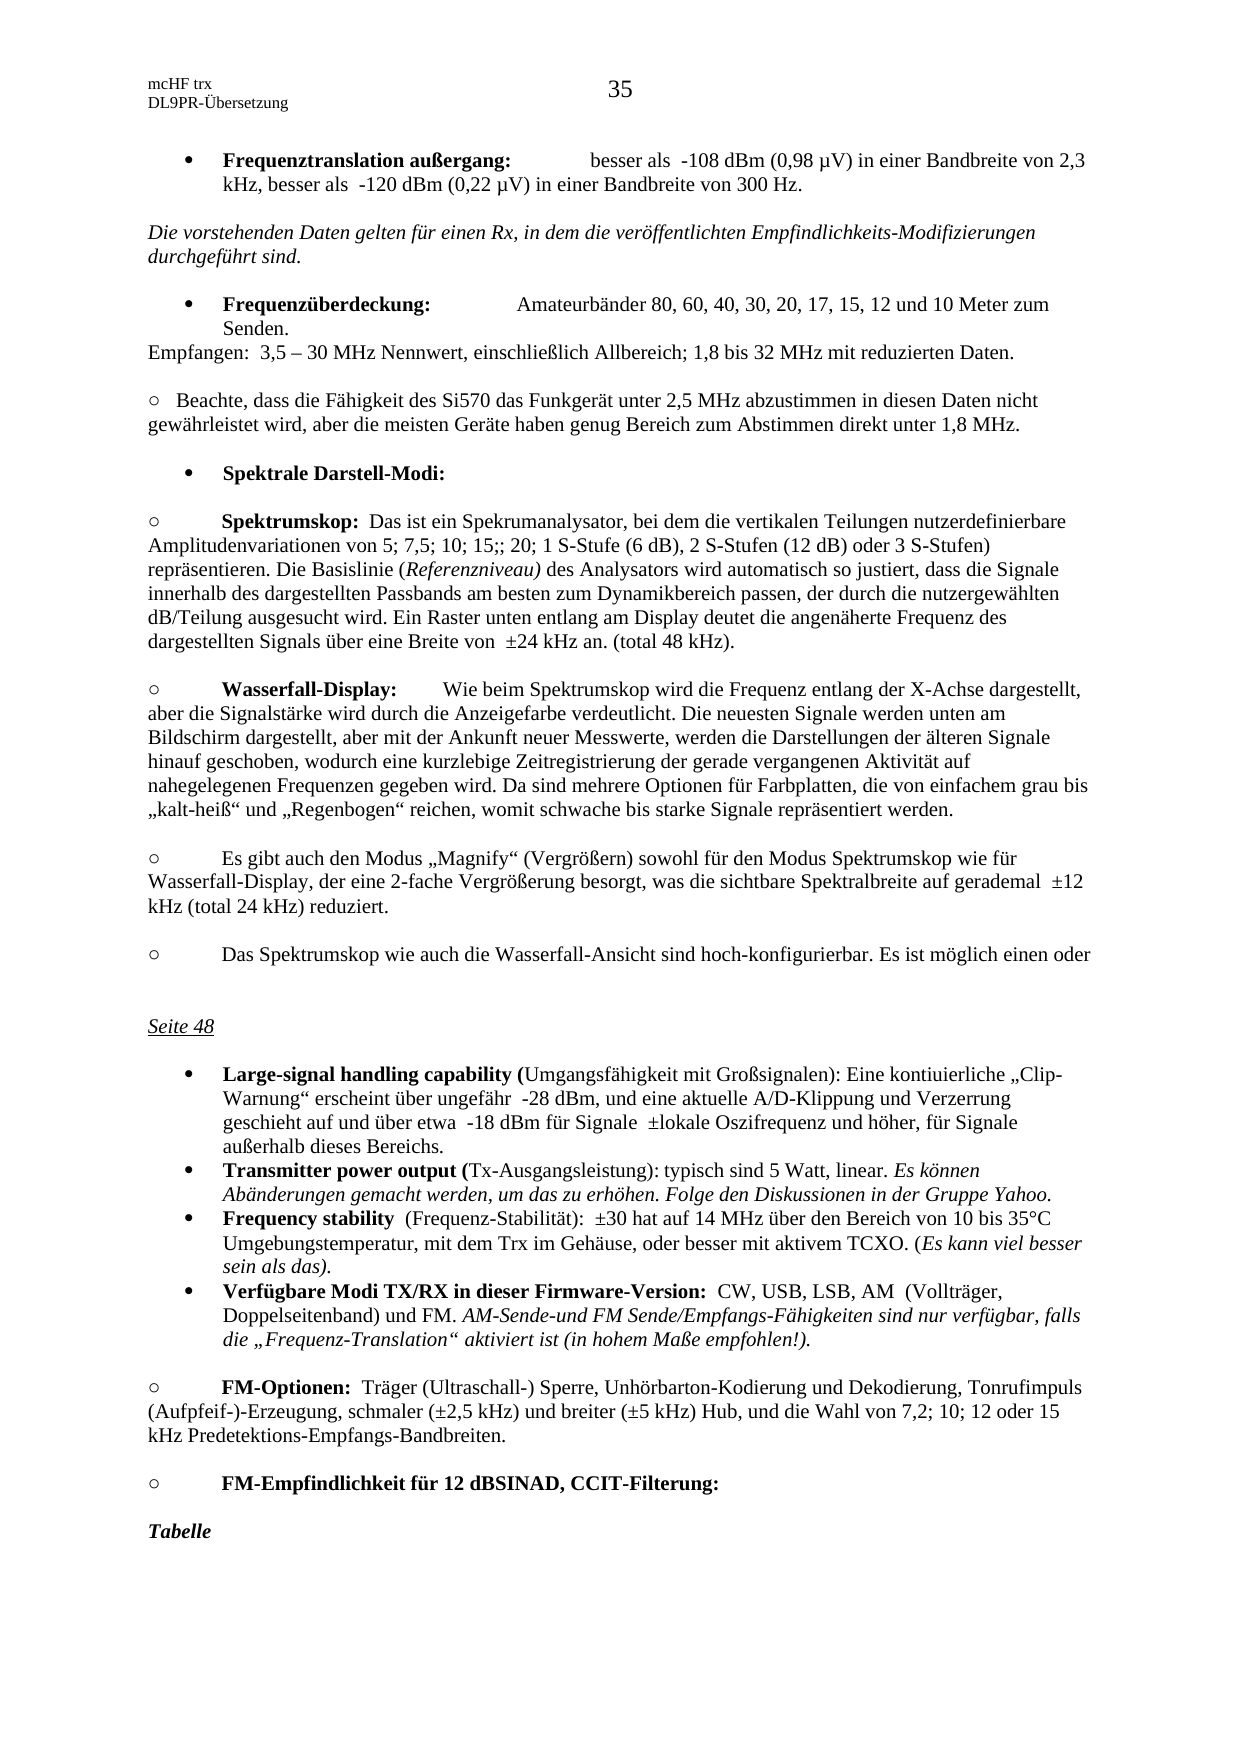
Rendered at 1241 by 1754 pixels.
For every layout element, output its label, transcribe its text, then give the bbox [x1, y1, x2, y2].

list Frequenzüberdeckung: Amateurbänder 80, 60, 40, 30, 20, 17, 15, 12 und 10 Meter zum Senden. [185, 292, 1093, 340]
list Frequenztranslation außergang: besser als -108 dBm (0,98 µV) in einer Bandbreite von 2,3 kHz, besser als -120 dBm (0,22 µV) in einer Bandbreite von 300 Hz. [185, 148, 1093, 196]
text Seite 48 [148, 1014, 1093, 1038]
list Transmitter power output (Tx-Ausgangsleistung): typisch sind 5 Watt, linear. Es können Abänderungen gemacht werden, um das zu erhöhen. Folge den Diskussionen in der Gruppe Yahoo. [185, 1158, 1093, 1206]
text Tabelle [148, 1519, 1093, 1543]
text ○ Beachte, dass die Fähigkeit des Si570 das Funkgerät unter 2,5 MHz abzustimmen in diesen Daten nicht gewährleistet wird, aber die meisten Geräte haben genug Bereich zum Abstimmen direkt unter 1,8 MHz. [148, 388, 1093, 436]
text ○ Das Spektrumskop wie auch die Wasserfall-Ansicht sind hoch-konfigurierbar. Es ist möglich einen oder [148, 942, 1093, 966]
list Spektrale Darstell-Modi: [185, 460, 1093, 484]
text ○ Spektrumskop: Das ist ein Spekrumanalysator, bei dem die vertikalen Teilungen nutzerdefinierbare Amplitudenvariationen von 5; 7,5; 10; 15;; 20; 1 S-Stufe (6 dB), 2 S-Stufen (12 dB) oder 3 S-Stufen) repräsentieren. Die Basislinie (Referenzniveau) des Analysators wird automatisch so justiert, dass die Signale innerhalb des dargestellten Passbands am besten zum Dynamikbereich passen, der durch die nutzergewählten dB/Teilung ausgesucht wird. Ein Raster unten entlang am Display deutet die angenäherte Frequenz des dargestellten Signals über eine Breite von ±24 kHz an. (total 48 kHz). [148, 508, 1093, 653]
text ○ FM-Empfindlichkeit für 12 dBSINAD, CCIT-Filterung: [148, 1471, 1093, 1495]
text ○ Wasserfall-Display: Wie beim Spektrumskop wird die Frequenz entlang der X-Achse dargestellt, aber die Signalstärke wird durch die Anzeigefarbe verdeutlicht. Die neuesten Signale werden unten am Bildschirm dargestellt, aber mit der Ankunft neuer Messwerte, werden die Darstellungen der älteren Signale hinauf geschoben, wodurch eine kurzlebige Zeitregistrierung der gerade vergangenen Aktivität auf nahegelegenen Frequenzen gegeben wird. Da sind mehrere Optionen für Farbplatten, die von einfachem grau bis „kalt-heiß“ und „Regenbogen“ reichen, womit schwache bis starke Signale repräsentiert werden. [148, 677, 1093, 821]
list Large-signal handling capability (Umgangsfähigkeit mit Großsignalen): Eine kontiuierliche „Clip-Warnung“ erscheint über ungefähr -28 dBm, und eine aktuelle A/D-Klippung und Verzerrung geschieht auf und über etwa -18 dBm für Signale ±lokale Oszifrequenz und höher, für Signale außerhalb dieses Bereichs. [185, 1062, 1093, 1158]
list Frequency stability (Frequenz-Stabilität): ±30 hat auf 14 MHz über den Bereich von 10 bis 35°C Umgebungstemperatur, mit dem Trx im Gehäuse, oder besser mit aktivem TCXO. (Es kann viel besser sein als das). [185, 1206, 1093, 1278]
list Verfügbare Modi TX/RX in dieser Firmware-Version: CW, USB, LSB, AM (Vollträger, Doppelseitenband) und FM. AM-Sende-und FM Sende/Empfangs-Fähigkeiten sind nur verfügbar, falls die „Frequenz-Translation“ aktiviert ist (in hohem Maße empfohlen!). [185, 1278, 1093, 1351]
text Empfangen: 3,5 – 30 MHz Nennwert, einschließlich Allbereich; 1,8 bis 32 MHz mit reduzierten Daten. [148, 340, 1093, 364]
text ○ Es gibt auch den Modus „Magnify“ (Vergrößern) sowohl für den Modus Spektrumskop wie für Wasserfall-Display, der eine 2-fache Vergrößerung besorgt, was die sichtbare Spektralbreite auf gerademal ±12 kHz (total 24 kHz) reduziert. [148, 845, 1093, 918]
text ○ FM-Optionen: Träger (Ultraschall-) Sperre, Unhörbarton-Kodierung und Dekodierung, Tonrufimpuls (Aufpfeif-)-Erzeugung, schmaler (±2,5 kHz) und breiter (±5 kHz) Hub, und die Wahl von 7,2; 10; 12 oder 15 kHz Predetektions-Empfangs-Bandbreiten. [148, 1375, 1093, 1447]
text Die vorstehenden Daten gelten für einen Rx, in dem die veröffentlichten Empfindlichkeits-Modifizierungen durchgeführt sind. [148, 220, 1093, 268]
